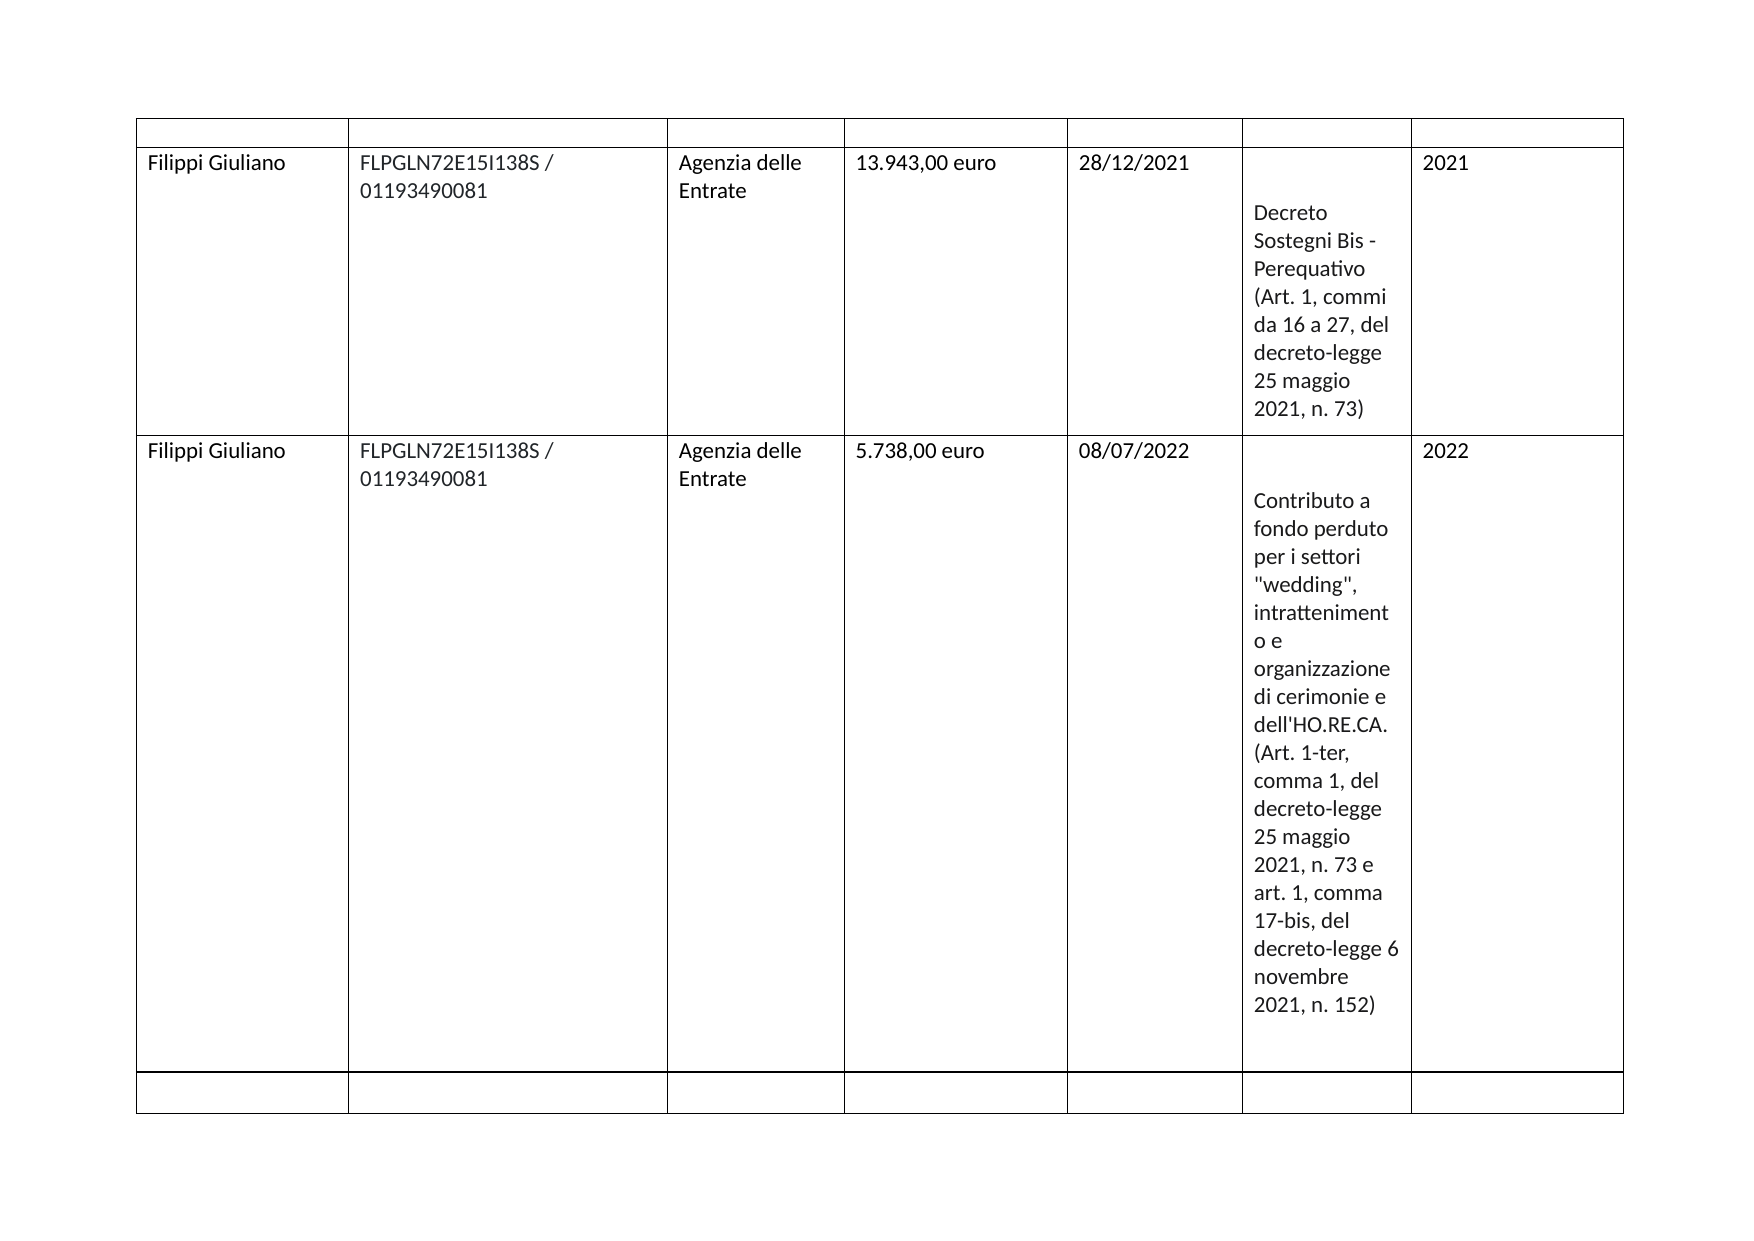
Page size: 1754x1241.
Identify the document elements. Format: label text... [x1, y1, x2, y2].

table_cell Contributo a fondo perduto per i settori "wedding", intrattenimento e organizzazione di cerimonie e dell'HO.RE.CA. (Art. 1-ter, comma 1, del decreto-legge 25 maggio 2021, n. 73 e art. 1, comma 17-bis, del decreto-legge 6 novembre 2021, n. 152) [1243, 436, 1411, 1071]
table_cell 2022 [1412, 436, 1623, 1071]
table_cell FLPGLN72E15I138S / 01193490081 [349, 436, 667, 1071]
table_cell [845, 119, 1067, 147]
table_cell Filippi Giuliano [137, 148, 348, 435]
table_cell [668, 1073, 844, 1113]
table_cell Decreto Sostegni Bis - Perequativo (Art. 1, commi da 16 a 27, del decreto-legge 25 maggio 2021, n. 73) [1243, 148, 1411, 435]
table_cell [845, 1073, 1067, 1113]
table_cell Agenzia delle Entrate [668, 148, 844, 435]
table_cell [137, 119, 348, 147]
table_cell [1412, 1073, 1623, 1113]
table_cell 5.738,00 euro [845, 436, 1067, 1071]
table_cell [349, 1073, 667, 1113]
table_cell [349, 119, 667, 147]
table_cell Filippi Giuliano [137, 436, 348, 1071]
table_cell 28/12/2021 [1068, 148, 1242, 435]
table_cell FLPGLN72E15I138S / 01193490081 [349, 148, 667, 435]
table_cell [1243, 119, 1411, 147]
table_cell [1412, 119, 1623, 147]
table_cell 2021 [1412, 148, 1623, 435]
table_cell 08/07/2022 [1068, 436, 1242, 1071]
table_cell [137, 1073, 348, 1113]
table_cell [1068, 119, 1242, 147]
table_cell [1068, 1073, 1242, 1113]
table_cell Agenzia delle Entrate [668, 436, 844, 1071]
table_cell 13.943,00 euro [845, 148, 1067, 435]
table_cell [668, 119, 844, 147]
table_cell [1243, 1073, 1411, 1113]
